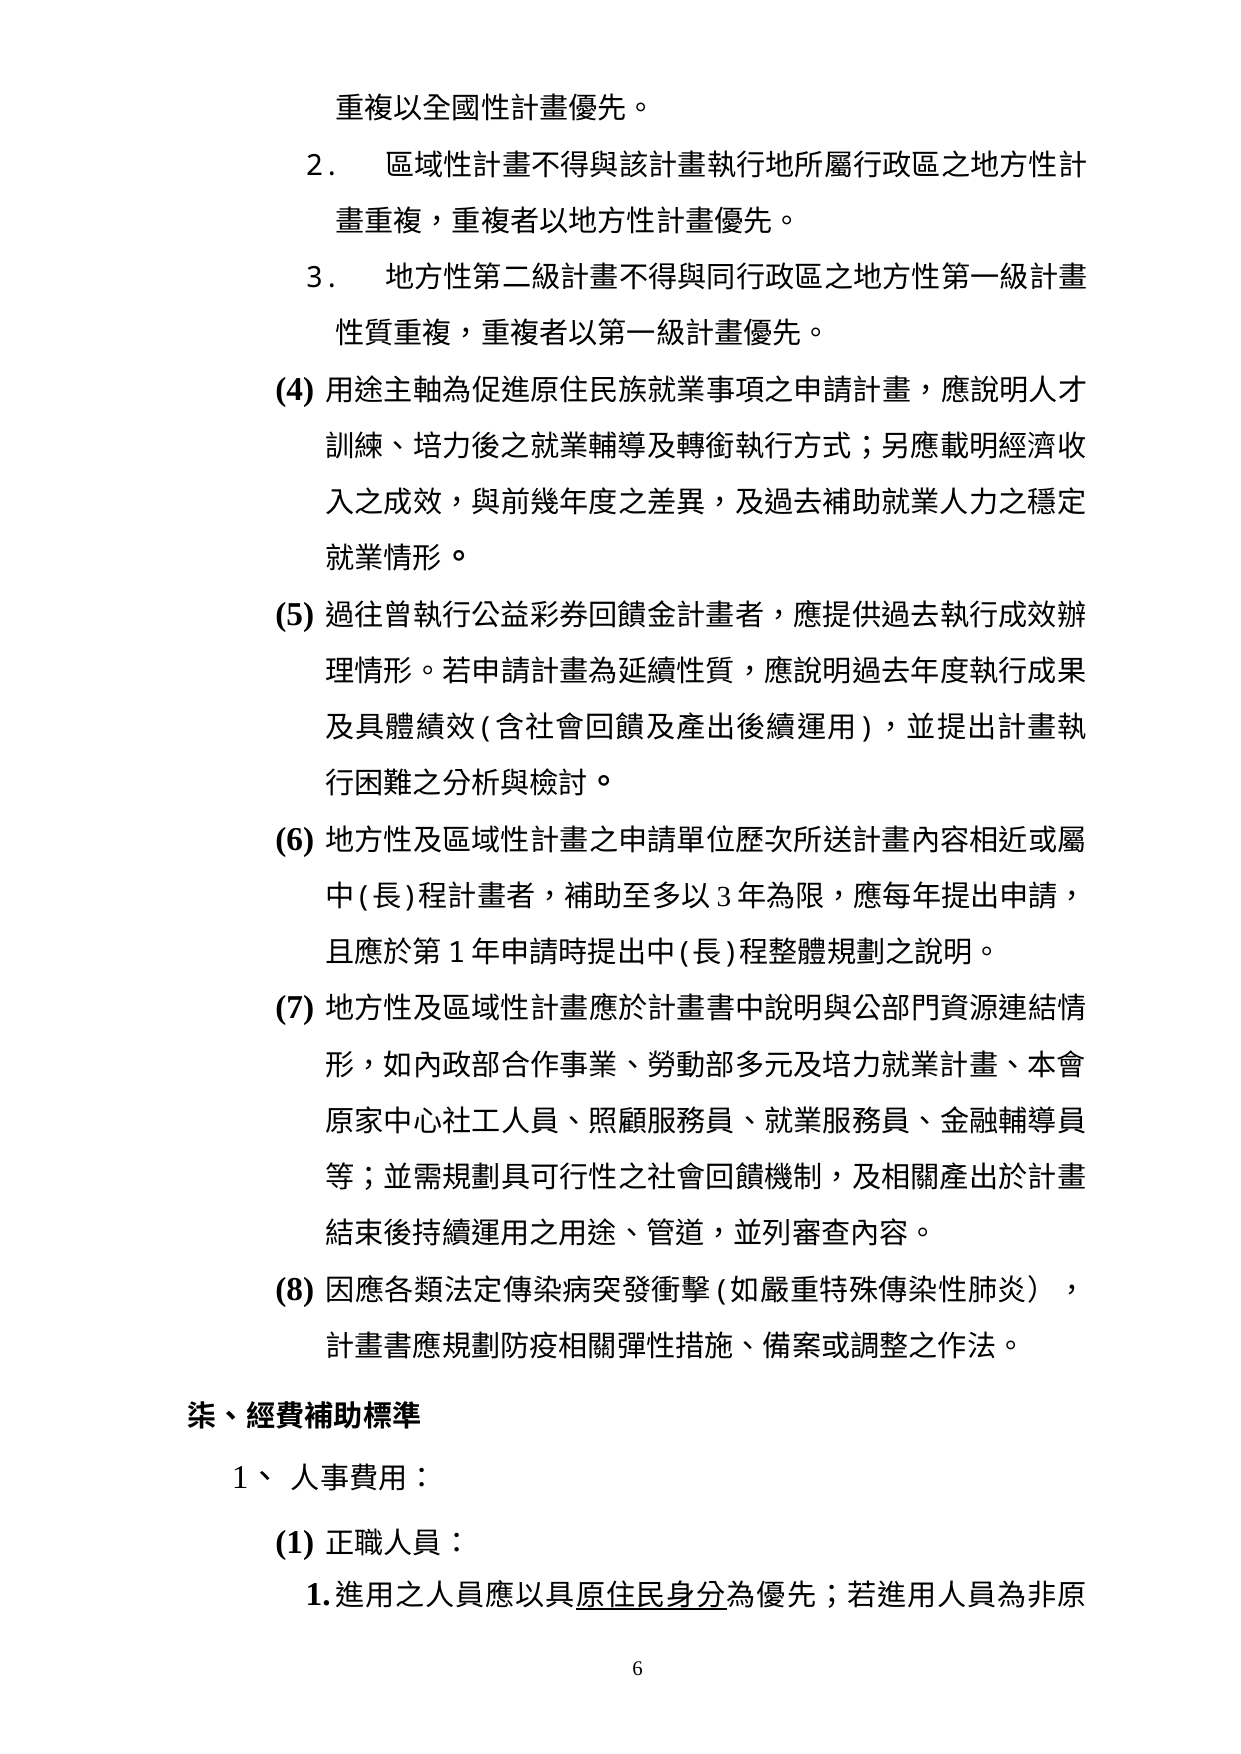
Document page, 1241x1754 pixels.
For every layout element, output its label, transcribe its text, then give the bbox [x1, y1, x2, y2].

list 地方性及區域性計畫應於計畫書中說明與公部門資源連結情形，如內政部合作事業、勞動部多元及培力就業計畫、本會原家中心社工人員、照顧服務員、就業服務員、金融輔導員等；並需規劃具可行性之社會回饋機制，及相關產出於計畫結束後持續運用之用途、管道，並列審查內容。 [275, 974, 1087, 1255]
list 人事費用： [232, 1447, 1087, 1499]
list 用途主軸為促進原住民族就業事項之申請計畫，應說明人才訓練、培力後之就業輔導及轉銜執行方式；另應載明經濟收入之成效，與前幾年度之差異，及過去補助就業人力之穩定就業情形。 [275, 355, 1087, 580]
list 過往曾執行公益彩券回饋金計畫者，應提供過去執行成效辦理情形。若申請計畫為延續性質，應說明過去年度執行成果及具體績效(含社會回饋及產出後續運用)，並提出計畫執行困難之分析與檢討。 [275, 580, 1087, 805]
list 經費補助標準 [187, 1393, 1087, 1434]
list 正職人員： [275, 1511, 1087, 1563]
list 地方性第二級計畫不得與同行政區之地方性第一級計畫性質重複，重複者以第一級計畫優先。 [305, 243, 1087, 355]
list 地方性及區域性計畫之申請單位歷次所送計畫內容相近或屬中(長)程計畫者，補助至多以3年為限，應每年提出申請，且應於第1年申請時提出中(長)程整體規劃之說明。 [275, 805, 1087, 974]
list 重複以全國性計畫優先。 [305, 74, 1087, 130]
list 因應各類法定傳染病突發衝擊(如嚴重特殊傳染性肺炎），計畫書應規劃防疫相關彈性措施、備案或調整之作法。 [275, 1255, 1087, 1368]
list 進用之人員應以具原住民身分為優先；若進用人員為非原住民應於計畫書敘明，並經複審委員會議同意後始得進用。 [305, 1563, 1087, 1616]
list 區域性計畫不得與該計畫執行地所屬行政區之地方性計畫重複，重複者以地方性計畫優先。 [305, 130, 1087, 243]
